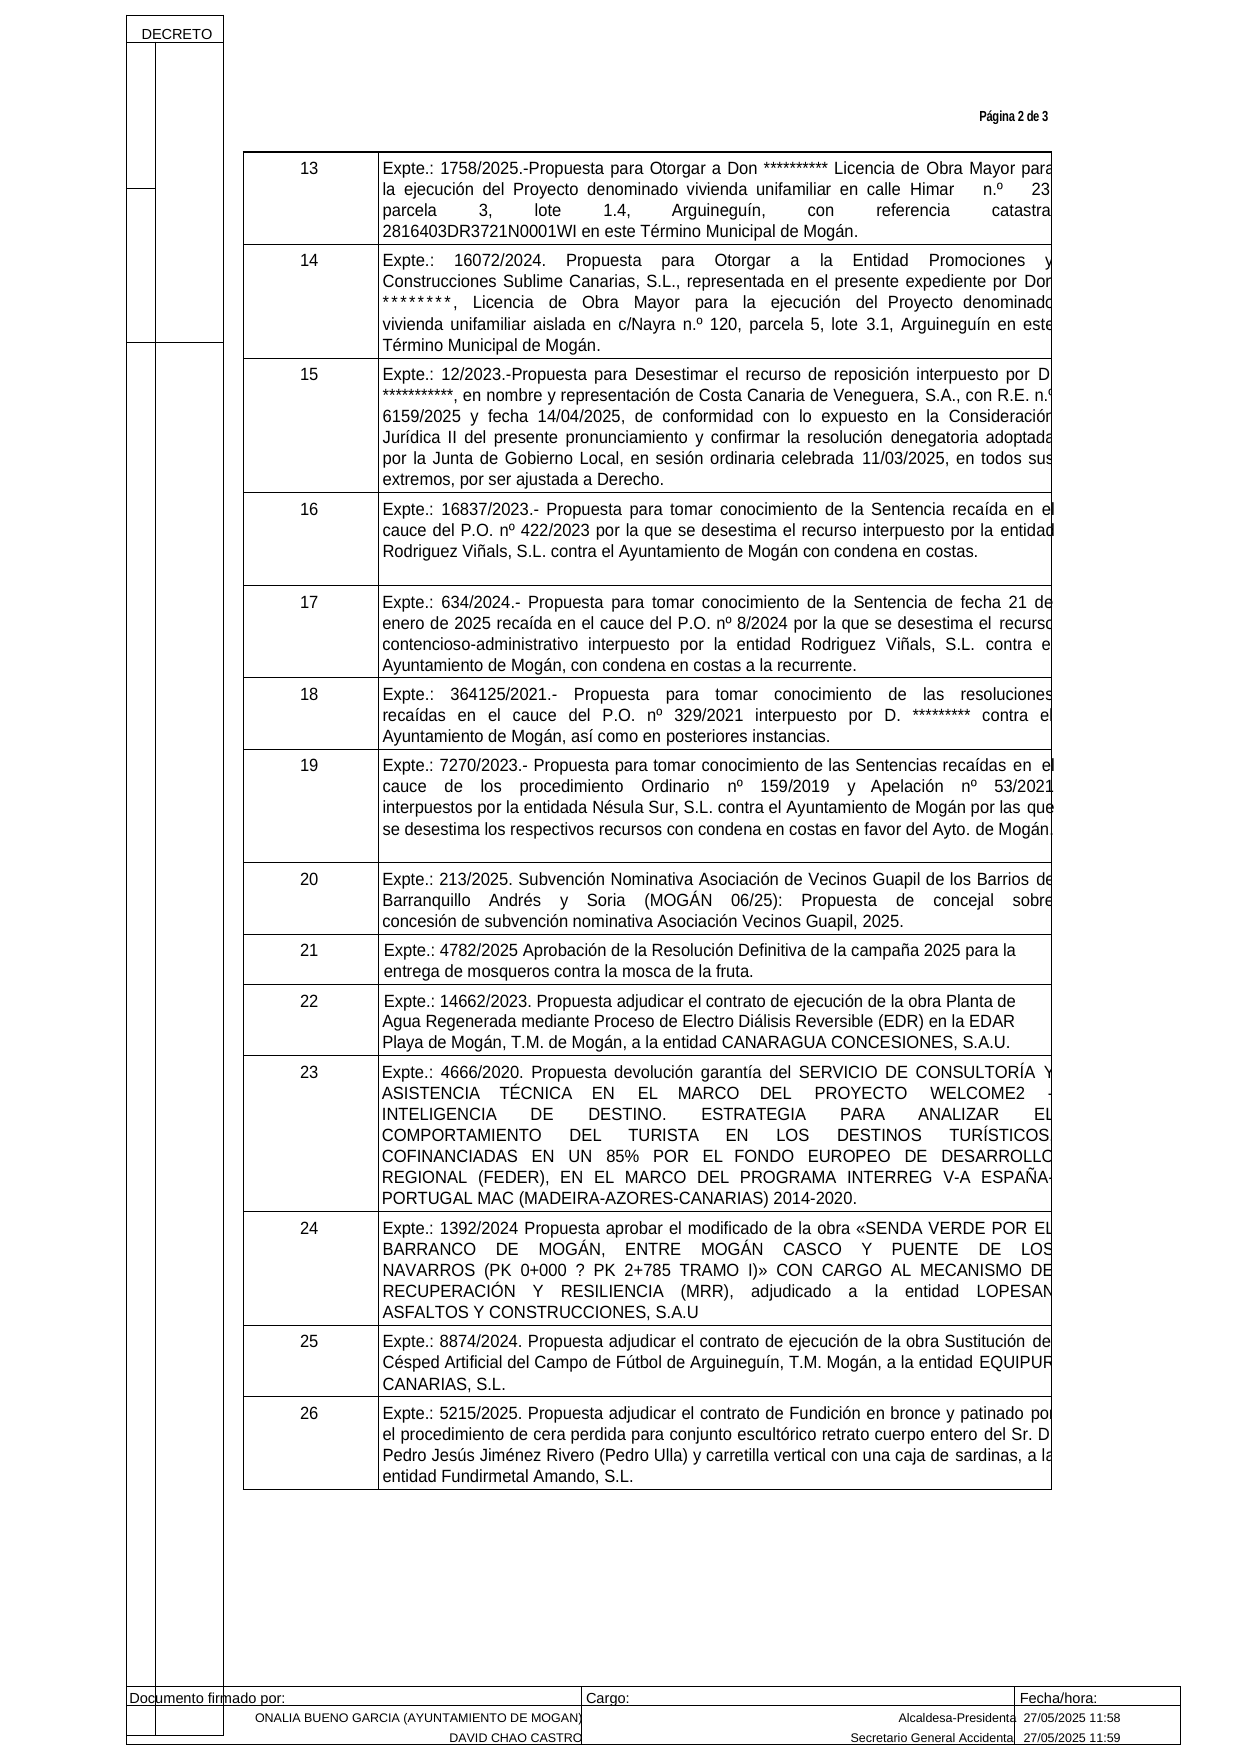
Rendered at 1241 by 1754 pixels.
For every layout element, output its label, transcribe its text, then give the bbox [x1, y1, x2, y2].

table_cell Expte.: 12/2023.-Propuesta para Desestimar el recurso de reposición interpuesto por D. ***********, en nombre y representación de Costa Canaria de Veneguera, S.A., con R.E. n.º 6159/2025 y fecha 14/04/2025, de conformidad con lo expuesto en la Consideración Jurídica II del presente pronunciamiento y confirmar la resolución denegatoria adoptada por la Junta de Gobierno Local, en sesión ordinaria celebrada 11/03/2025, en todos sus extremos, por ser ajustada a Derecho. [379, 359, 1051, 492]
table_header DECRETO [127, 16, 223, 42]
table_cell Expte.: 1392/2024 Propuesta aprobar el modificado de la obra «SENDA VERDE POR EL BARRANCO DE MOGÁN, ENTRE MOGÁN CASCO Y PUENTE DE LOS NAVARROS (PK 0+000 ? PK 2+785 TRAMO I)» CON CARGO AL MECANISMO DE RECUPERACIÓN Y RESILIENCIA (MRR), adjudicado a la entidad LOPESAN ASFALTOS Y CONSTRUCCIONES, S.A.U [379, 1212, 1051, 1325]
table_cell Expte.: 4782/2025 Aprobación de la Resolución Definitiva de la campaña 2025 para la entrega de mosqueros contra la mosca de la fruta. [379, 935, 1051, 984]
table_cell 17 [244, 586, 378, 677]
table_cell Expte.: 364125/2021.- Propuesta para tomar conocimiento de las resoluciones recaídas en el cauce del P.O. nº 329/2021 interpuesto por D. ********* contra el Ayuntamiento de Mogán, así como en posteriores instancias. [379, 678, 1051, 749]
table_cell 14 [244, 245, 378, 357]
table_header Documento firmado por: [127, 1687, 581, 1705]
table_cell 27/05/2025 11:58 27/05/2025 11:59 [1015, 1706, 1180, 1744]
table_cell 18 [244, 678, 378, 749]
table_cell [156, 43, 223, 342]
table_header Fecha/hora: [1015, 1687, 1180, 1705]
table_cell ONALIA BUENO GARCIA (AYUNTAMIENTO DE MOGAN) DAVID CHAO CASTRO [127, 1706, 581, 1744]
table_cell Expte.: 634/2024.- Propuesta para tomar conocimiento de la Sentencia de fecha 21 de enero de 2025 recaída en el cauce del P.O. nº 8/2024 por la que se desestima el recurso contencioso-administrativo interpuesto por la entidad Rodriguez Viñals, S.L. contra el Ayuntamiento de Mogán, con condena en costas a la recurrente. [379, 586, 1051, 677]
table_cell Expte.: 213/2025. Subvención Nominativa Asociación de Vecinos Guapil de los Barrios de Barranquillo Andrés y Soria (MOGÁN 06/25): Propuesta de concejal sobre concesión de subvención nominativa Asociación Vecinos Guapil, 2025. [379, 863, 1051, 934]
table_cell [127, 343, 155, 1686]
table_cell 24 [244, 1212, 378, 1325]
table_cell 19 [244, 750, 378, 862]
table_cell 22 [244, 985, 378, 1055]
table_header Expte.: 1758/2025.-Propuesta para Otorgar a Don ********** Licencia de Obra Mayor para la ejecución del Proyecto denominado vivienda unifamiliar en calle Himar n.º 23, parcela 3, lote 1.4, Arguineguín, con referencia catastral 2816403DR3721N0001WI en este Término Municipal de Mogán. [379, 153, 1051, 244]
table_cell [127, 189, 155, 342]
table_cell Expte.: 16072/2024. Propuesta para Otorgar a la Entidad Promociones y Construcciones Sublime Canarias, S.L., representada en el presente expediente por Don ********, Licencia de Obra Mayor para la ejecución del Proyecto denominado vivienda unifamiliar aislada en c/Nayra n.º 120, parcela 5, lote 3.1, Arguineguín en este Término Municipal de Mogán. [379, 245, 1051, 357]
table_header 13 [244, 153, 378, 244]
table_cell 26 [244, 1397, 378, 1489]
table_cell Expte.: 14662/2023. Propuesta adjudicar el contrato de ejecución de la obra Planta de Agua Regenerada mediante Proceso de Electro Diálisis Reversible (EDR) en la EDAR Playa de Mogán, T.M. de Mogán, a la entidad CANARAGUA CONCESIONES, S.A.U. [379, 985, 1051, 1055]
table_cell [156, 343, 223, 1686]
table_cell 25 [244, 1326, 378, 1396]
table_header Cargo: [582, 1687, 1014, 1705]
table_cell [127, 43, 155, 187]
table_cell Expte.: 16837/2023.- Propuesta para tomar conocimiento de la Sentencia recaída en el cauce del P.O. nº 422/2023 por la que se desestima el recurso interpuesto por la entidad Rodriguez Viñals, S.L. contra el Ayuntamiento de Mogán con condena en costas. [379, 493, 1051, 585]
table_cell 23 [244, 1056, 378, 1211]
table_cell Expte.: 5215/2025. Propuesta adjudicar el contrato de Fundición en bronce y patinado por el procedimiento de cera perdida para conjunto escultórico retrato cuerpo entero del Sr. D. Pedro Jesús Jiménez Rivero (Pedro Ulla) y carretilla vertical con una caja de sardinas, a la entidad Fundirmetal Amando, S.L. [379, 1397, 1051, 1489]
table_cell Expte.: 7270/2023.- Propuesta para tomar conocimiento de las Sentencias recaídas en el cauce de los procedimiento Ordinario nº 159/2019 y Apelación nº 53/2021 interpuestos por la entidada Nésula Sur, S.L. contra el Ayuntamiento de Mogán por las que se desestima los respectivos recursos con condena en costas en favor del Ayto. de Mogán. [379, 750, 1051, 862]
table_cell 20 [244, 863, 378, 934]
table_cell 21 [244, 935, 378, 984]
table_cell Expte.: 8874/2024. Propuesta adjudicar el contrato de ejecución de la obra Sustitución del Césped Artificial del Campo de Fútbol de Arguineguín, T.M. Mogán, a la entidad EQUIPUR CANARIAS, S.L. [379, 1326, 1051, 1396]
table_cell 16 [244, 493, 378, 585]
table_cell 15 [244, 359, 378, 492]
text Página 2 de 3 [979, 108, 1188, 124]
table_cell Expte.: 4666/2020. Propuesta devolución garantía del SERVICIO DE CONSULTORÍA Y ASISTENCIA TÉCNICA EN EL MARCO DEL PROYECTO WELCOME2 - INTELIGENCIA DE DESTINO. ESTRATEGIA PARA ANALIZAR EL COMPORTAMIENTO DEL TURISTA EN LOS DESTINOS TURÍSTICOS, COFINANCIADAS EN UN 85% POR EL FONDO EUROPEO DE DESARROLLO REGIONAL (FEDER), EN EL MARCO DEL PROGRAMA INTERREG V-A ESPAÑA- PORTUGAL MAC (MADEIRA-AZORES-CANARIAS) 2014-2020. [379, 1056, 1051, 1211]
table_cell Alcaldesa-Presidenta Secretario General Accidental [582, 1706, 1014, 1744]
